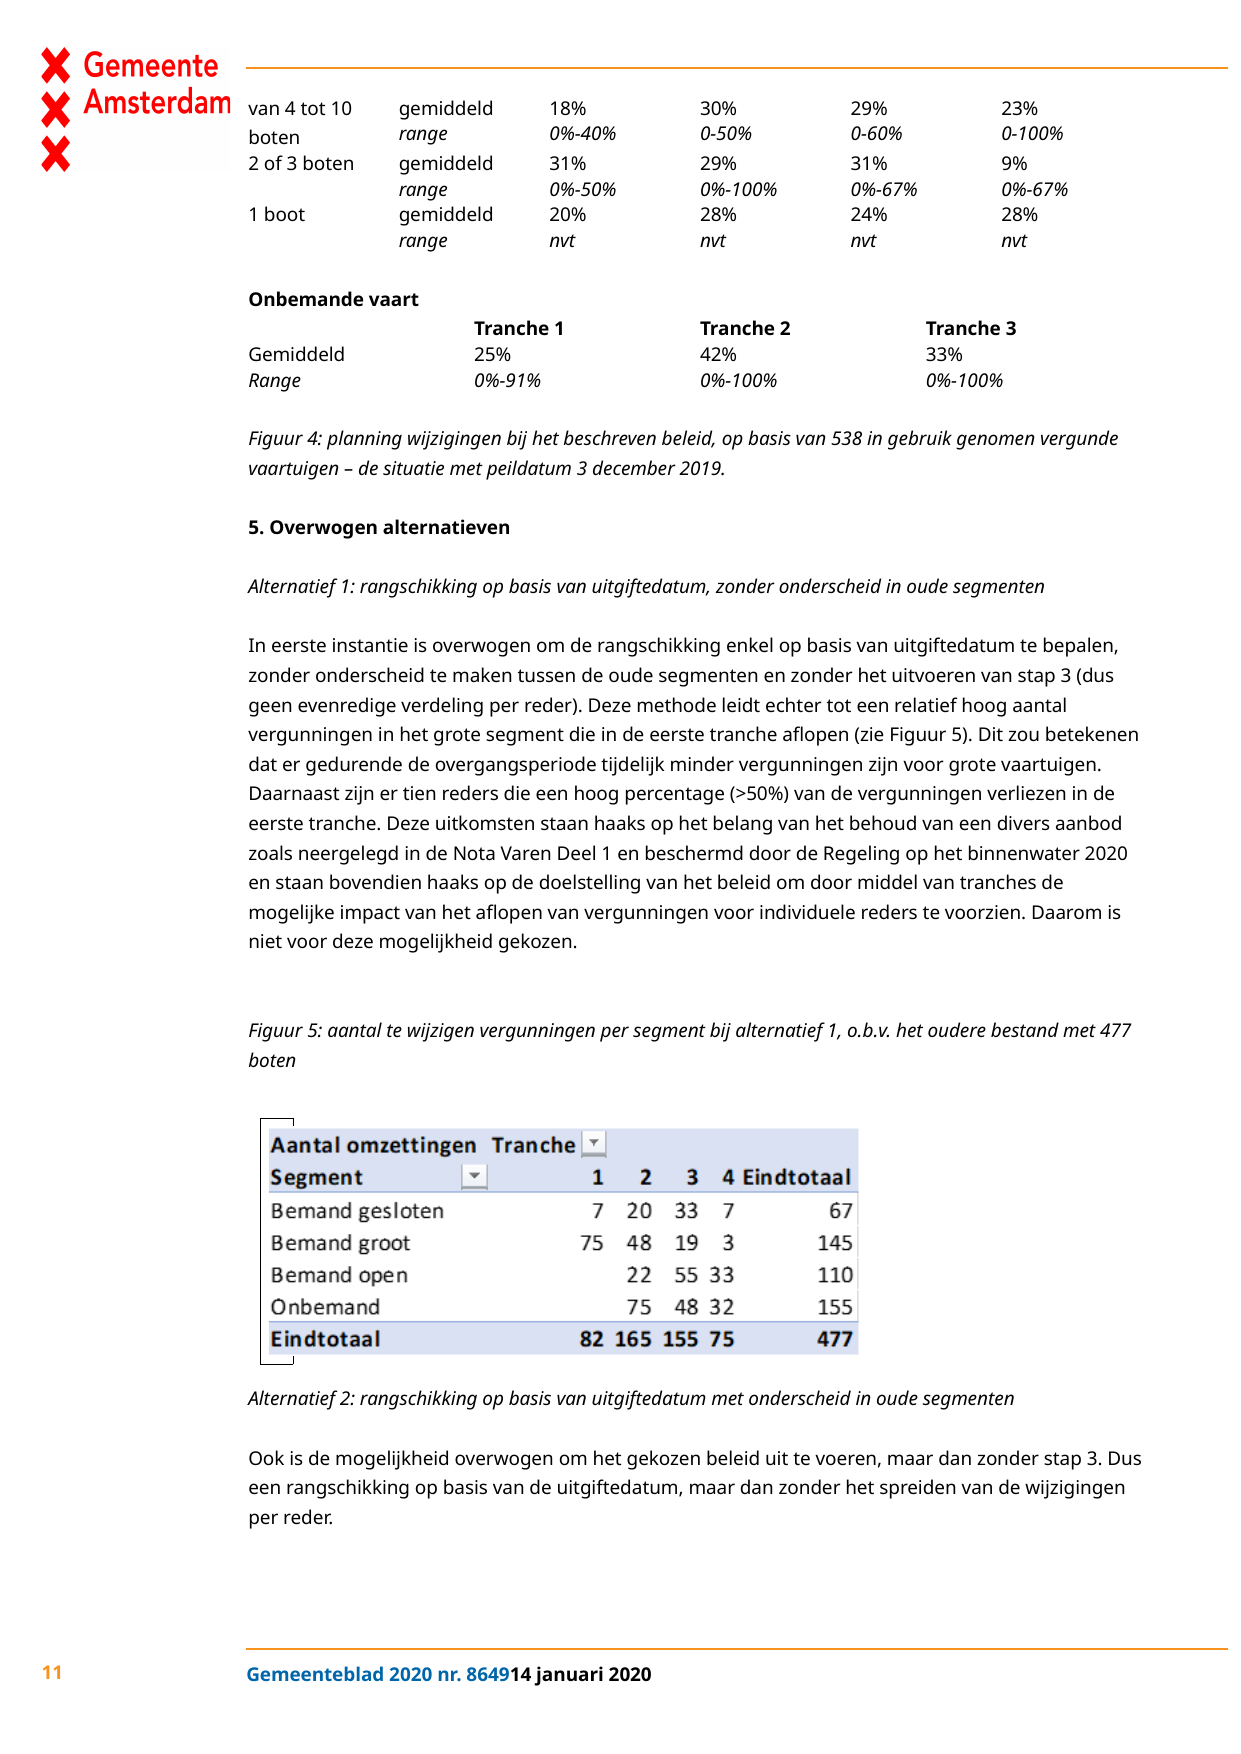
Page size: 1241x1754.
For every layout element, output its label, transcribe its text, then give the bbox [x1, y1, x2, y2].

table_cell 23% [1001, 95, 1152, 121]
table_cell 42% [700, 341, 926, 367]
table_cell Gemiddeld [248, 341, 474, 367]
table_cell 1 boot [248, 202, 398, 253]
table_cell 0-50% [700, 121, 850, 150]
table_cell nvt [1001, 227, 1152, 253]
table_cell van 4 tot 10 boten [248, 95, 398, 150]
table_cell 29% [850, 95, 1001, 121]
text In eerste instantie is overwogen om de rangschikking enkel op basis van uitgiftedatum te bepalen, zonder onderscheid te maken tussen de oude segmenten en zonder het uitvoeren van stap 3 (dus geen evenredige verdeling per reder). Deze methode leidt echter tot een relatief hoog aantal vergunningen in het grote segment die in de eerste tranche aflopen (zie Figuur 5). Dit zou betekenen dat er gedurende de overgangsperiode tijdelijk minder vergunningen zijn voor grote vaartuigen. Daarnaast zijn er tien reders die een hoog percentage (>50%) van de vergunningen verliezen in de eerste tranche. Deze uitkomsten staan haaks op het belang van het behoud van een divers aanbod zoals neergelegd in de Nota Varen Deel 1 en beschermd door de Regeling op het binnenwater 2020 en staan bovendien haaks op de doelstelling van het beleid om door middel van tranches de mogelijke impact van het aflopen van vergunningen voor individuele reders te voorzien. Daarom is niet voor deze mogelijkheid gekozen. [248, 633, 1152, 954]
table_header Tranche 1 [474, 316, 700, 341]
table_cell nvt [700, 227, 850, 253]
table_cell nvt [549, 227, 700, 253]
table_cell 0%-100% [926, 367, 1152, 393]
table_cell 29% [700, 150, 850, 176]
text Alternatief 2: rangschikking op basis van uitgiftedatum met onderscheid in oude segmenten [248, 1386, 1152, 1411]
table_header [248, 316, 474, 341]
table_cell Range [248, 367, 474, 393]
table_header Tranche 2 [700, 316, 926, 341]
table_cell 0-60% [850, 121, 1001, 150]
table_cell 0%-67% [850, 176, 1001, 202]
table_cell 33% [926, 341, 1152, 367]
table_cell 20% [549, 202, 700, 227]
table_cell 18% [549, 95, 700, 121]
table_cell 0%-40% [549, 121, 700, 150]
table_cell gemiddeld [399, 150, 549, 176]
text 5. Overwogen alternatieven [248, 514, 1152, 540]
table_cell range [399, 176, 549, 202]
text Onbemande vaart [248, 286, 1152, 312]
text Figuur 4: planning wijzigingen bij het beschreven beleid, op basis van 538 in gebruik genomen vergunde vaartuigen – de situatie met peildatum 3 december 2019. [248, 426, 1152, 481]
table_cell 31% [850, 150, 1001, 176]
table_cell 28% [700, 202, 850, 227]
table_cell 0%-100% [700, 176, 850, 202]
table_cell 0%-91% [474, 367, 700, 393]
table_cell 0%-67% [1001, 176, 1152, 202]
table_cell 28% [1001, 202, 1152, 227]
picture [41, 47, 231, 172]
table_cell range [399, 227, 549, 253]
table_header Tranche 3 [926, 316, 1152, 341]
picture [268, 1126, 860, 1356]
table_cell 9% [1001, 150, 1152, 176]
table_cell nvt [850, 227, 1001, 253]
table_cell gemiddeld [399, 95, 549, 121]
table_cell 0-100% [1001, 121, 1152, 150]
text Alternatief 1: rangschikking op basis van uitgiftedatum, zonder onderscheid in oude segmenten [248, 573, 1152, 599]
table_cell 24% [850, 202, 1001, 227]
text Figuur 5: aantal te wijzigen vergunningen per segment bij alternatief 1, o.b.v. het oudere bestand met 477 boten [248, 1017, 1152, 1072]
table_cell 2 of 3 boten [248, 150, 398, 202]
text Ook is de mogelijkheid overwogen om het gekozen beleid uit te voeren, maar dan zonder stap 3. Dus een rangschikking op basis van de uitgiftedatum, maar dan zonder het spreiden van de wijzigingen per reder. [248, 1445, 1152, 1530]
table_cell 0%-100% [700, 367, 926, 393]
table_cell 25% [474, 341, 700, 367]
table_cell 0%-50% [549, 176, 700, 202]
table_cell 31% [549, 150, 700, 176]
table_cell 30% [700, 95, 850, 121]
table_cell gemiddeld [399, 202, 549, 227]
table_cell range [399, 121, 549, 150]
